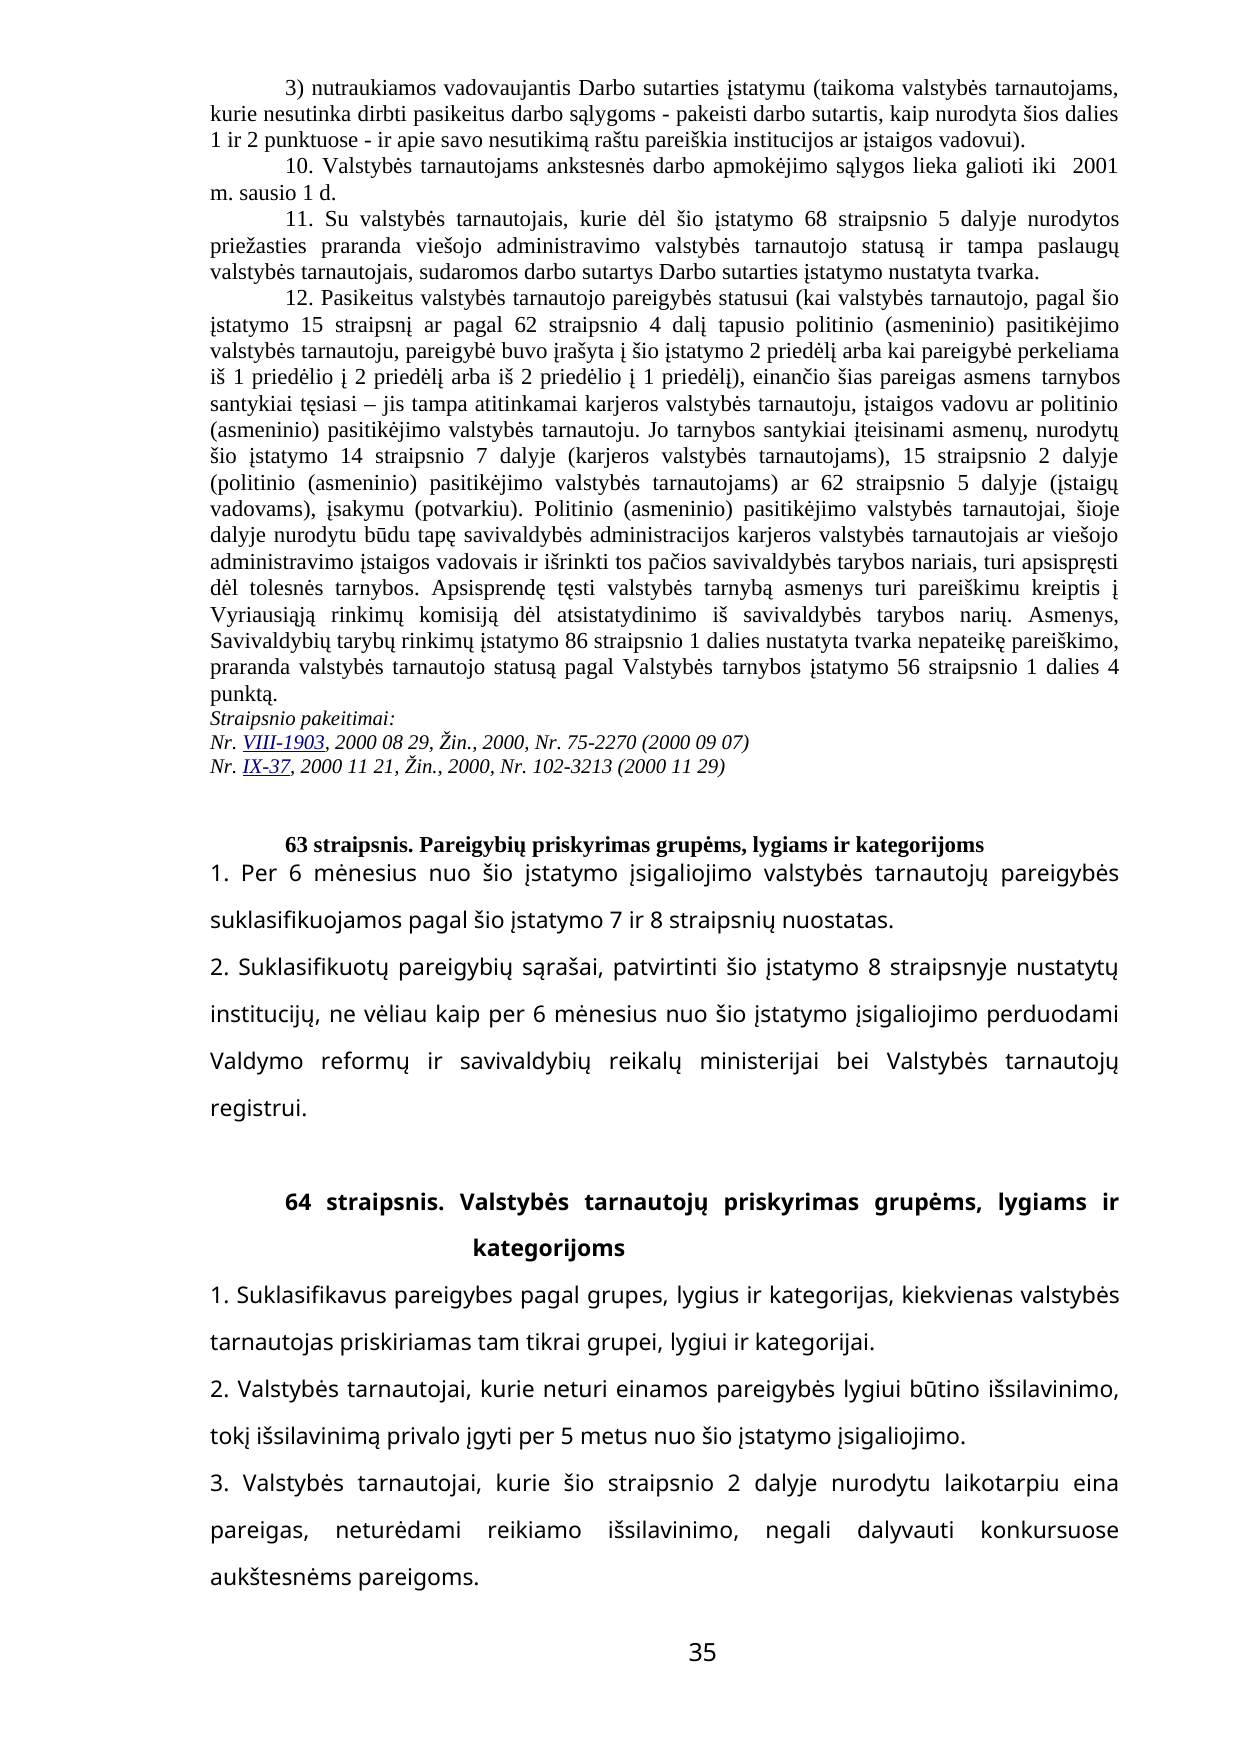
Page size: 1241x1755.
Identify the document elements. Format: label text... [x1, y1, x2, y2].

text 1. Suklasifikavus pareigybes pagal grupes, lygius ir kategorijas, kiekvienas valstybės tarnautojas priskiriamas tam tikrai grupei, lygiui ir kategorijai. [210, 1279, 1120, 1357]
text 1. Per 6 mėnesius nuo šio įstatymo įsigaliojimo valstybės tarnautojų pareigybės suklasifikuojamos pagal šio įstatymo 7 ir 8 straipsnių nuostatas. [210, 857, 1120, 935]
text Straipsnio pakeitimai: [210, 706, 1120, 730]
text 3) nutraukiamos vadovaujantis Darbo sutarties įstatymu (taikoma valstybės tarnautojams, kurie nesutinka dirbti pasikeitus darbo sąlygoms - pakeisti darbo sutartis, kaip nurodyta šios dalies 1 ir 2 punktuose - ir apie savo nesutikimą raštu pareiškia institucijos ar įstaigos vadovui). [210, 73, 1120, 153]
text 64 straipsnis. Valstybės tarnautojų priskyrimas grupėms, lygiams ir kategorijoms [285, 1185, 1120, 1263]
text Nr. IX-37, 2000 11 21, Žin., 2000, Nr. 102-3213 (2000 11 29) [210, 754, 1120, 778]
text 63 straipsnis. Pareigybių priskyrimas grupėms, lygiams ir kategorijoms [210, 831, 1120, 857]
text 2. Suklasifikuotų pareigybių sąrašai, patvirtinti šio įstatymo 8 straipsnyje nustatytų institucijų, ne vėliau kaip per 6 mėnesius nuo šio įstatymo įsigaliojimo perduodami Valdymo reformų ir savivaldybių reikalų ministerijai bei Valstybės tarnautojų registrui. [210, 951, 1120, 1123]
text 3. Valstybės tarnautojai, kurie šio straipsnio 2 dalyje nurodytu laikotarpiu eina pareigas, neturėdami reikiamo išsilavinimo, negali dalyvauti konkursuose aukštesnėms pareigoms. [210, 1467, 1120, 1592]
text 2. Valstybės tarnautojai, kurie neturi einamos pareigybės lygiui būtino išsilavinimo, tokį išsilavinimą privalo įgyti per 5 metus nuo šio įstatymo įsigaliojimo. [210, 1373, 1120, 1451]
text Nr. VIII-1903, 2000 08 29, Žin., 2000, Nr. 75-2270 (2000 09 07) [210, 730, 1120, 754]
text 11. Su valstybės tarnautojais, kurie dėl šio įstatymo 68 straipsnio 5 dalyje nurodytos priežasties praranda viešojo administravimo valstybės tarnautojo statusą ir tampa paslaugų valstybės tarnautojais, sudaromos darbo sutartys Darbo sutarties įstatymo nustatyta tvarka. [210, 205, 1120, 284]
text 12. Pasikeitus valstybės tarnautojo pareigybės statusui (kai valstybės tarnautojo, pagal šio įstatymo 15 straipsnį ar pagal 62 straipsnio 4 dalį tapusio politinio (asmeninio) pasitikėjimo valstybės tarnautoju, pareigybė buvo įrašyta į šio įstatymo 2 priedėlį arba kai pareigybė perkeliama iš 1 priedėlio į 2 priedėlį arba iš 2 priedėlio į 1 priedėlį), einančio šias pareigas asmens tarnybos santykiai tęsiasi – jis tampa atitinkamai karjeros valstybės tarnautoju, įstaigos vadovu ar politinio (asmeninio) pasitikėjimo valstybės tarnautoju. Jo tarnybos santykiai įteisinami asmenų, nurodytų šio įstatymo 14 straipsnio 7 dalyje (karjeros valstybės tarnautojams), 15 straipsnio 2 dalyje (politinio (asmeninio) pasitikėjimo valstybės tarnautojams) ar 62 straipsnio 5 dalyje (įstaigų vadovams), įsakymu (potvarkiu). Politinio (asmeninio) pasitikėjimo valstybės tarnautojai, šioje dalyje nurodytu būdu tapę savivaldybės administracijos karjeros valstybės tarnautojais ar viešojo administravimo įstaigos vadovais ir išrinkti tos pačios savivaldybės tarybos nariais, turi apsispręsti dėl tolesnės tarnybos. Apsisprendę tęsti valstybės tarnybą asmenys turi pareiškimu kreiptis į Vyriausiąją rinkimų komisiją dėl atsistatydinimo iš savivaldybės tarybos narių. Asmenys, Savivaldybių tarybų rinkimų įstatymo 86 straipsnio 1 dalies nustatyta tvarka nepateikę pareiškimo, praranda valstybės tarnautojo statusą pagal Valstybės tarnybos įstatymo 56 straipsnio 1 dalies 4 punktą. [210, 284, 1120, 706]
text 10. Valstybės tarnautojams ankstesnės darbo apmokėjimo sąlygos lieka galioti iki 2001 m. sausio 1 d. [210, 153, 1120, 205]
